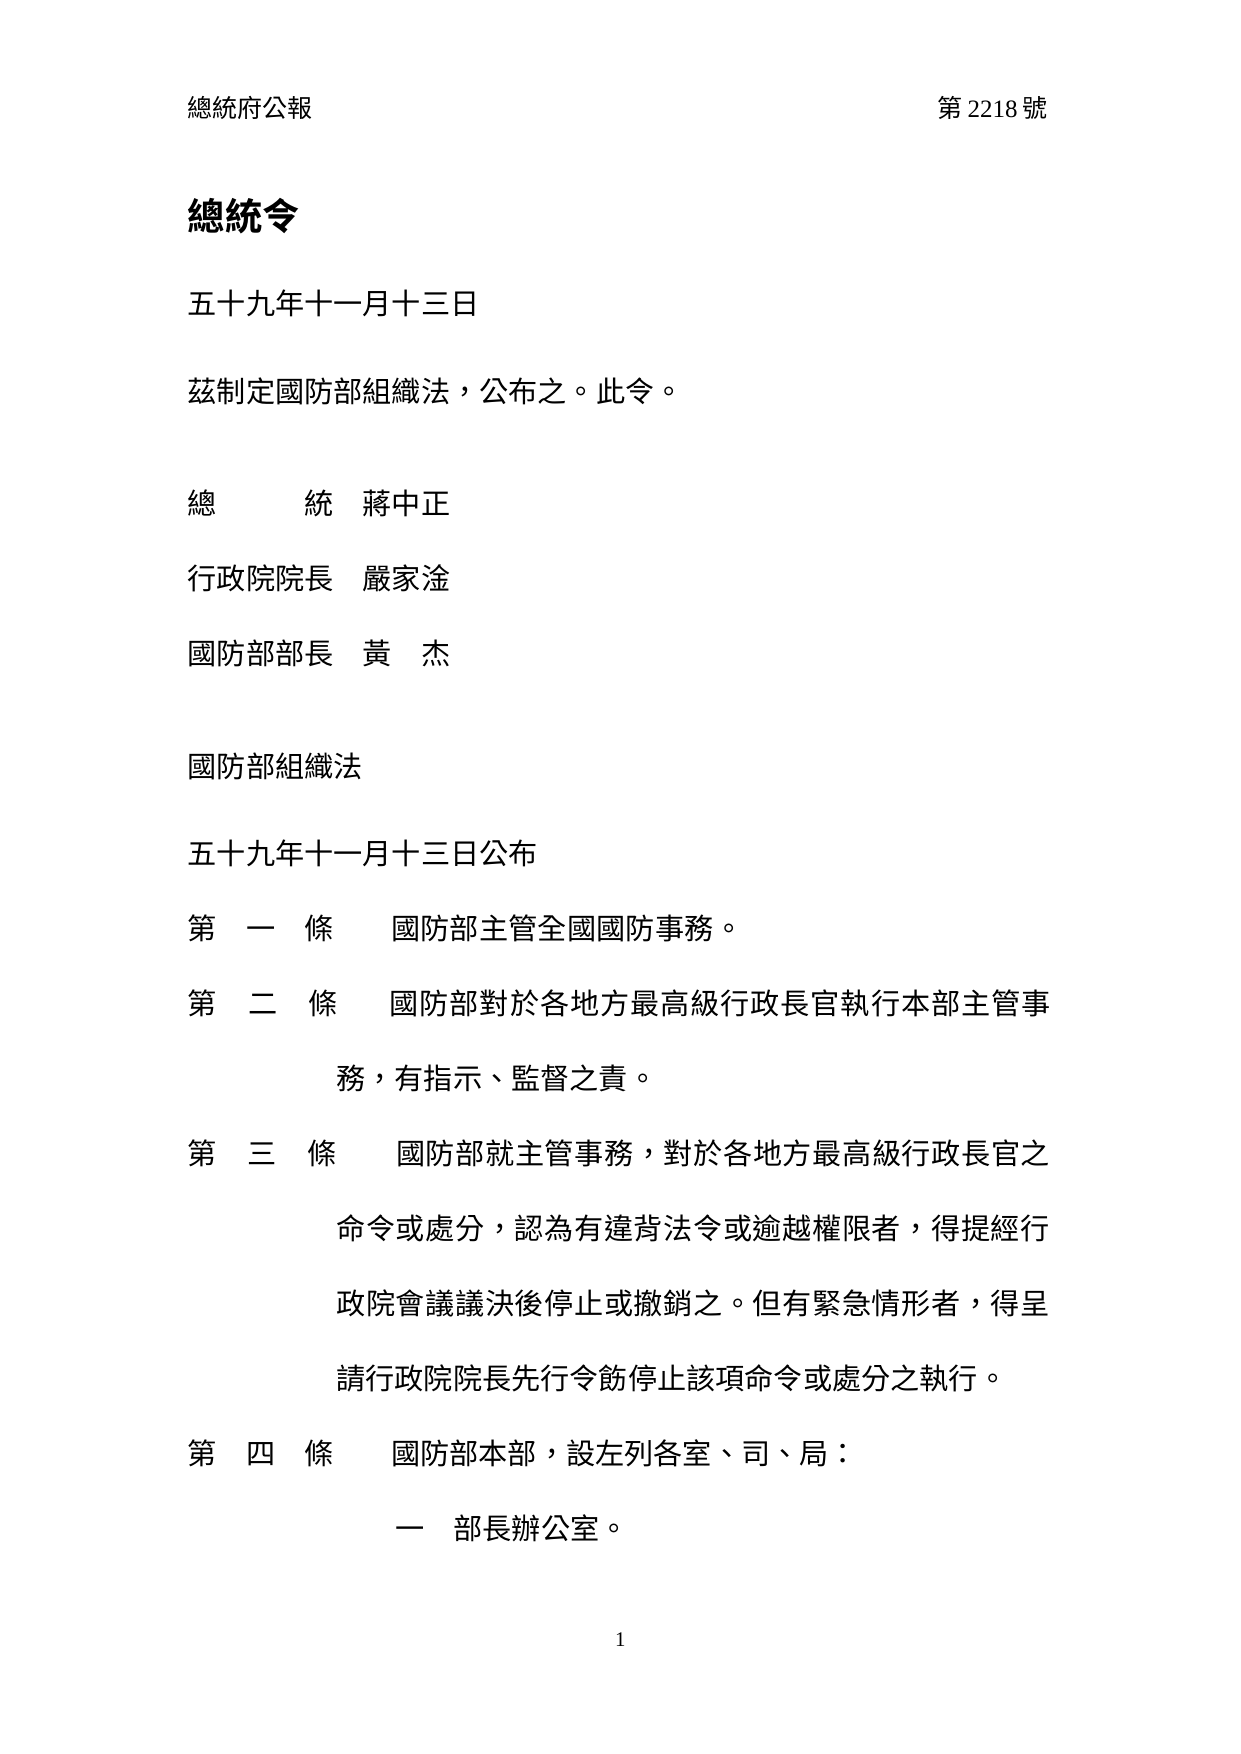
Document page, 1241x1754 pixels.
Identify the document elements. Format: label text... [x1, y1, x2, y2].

text 行政院院長 嚴家淦 [187, 539, 1053, 614]
text 第 二 條 國防部對於各地方最高級行政長官執行本部主管事務，有指示、監督之責。 [187, 964, 1053, 1114]
text 一 部長辦公室。 [395, 1489, 1053, 1564]
text 第 三 條 國防部就主管事務，對於各地方最高級行政長官之命令或處分，認為有違背法令或逾越權限者，得提經行政院會議議決後停止或撤銷之。但有緊急情形者，得呈請行政院院長先行令飭停止該項命令或處分之執行。 [187, 1114, 1053, 1414]
text 第 四 條 國防部本部，設左列各室、司、局： [187, 1414, 1053, 1489]
text 五十九年十一月十三日公布 [187, 814, 1053, 889]
text 國防部組織法 [187, 727, 1053, 802]
text 總 統 蔣中正 [187, 464, 1053, 539]
text 國防部部長 黃 杰 [187, 614, 1053, 689]
text 第 一 條 國防部主管全國國防事務。 [187, 889, 1053, 964]
text 總統令 [187, 177, 1053, 252]
text 茲制定國防部組織法，公布之。此令。 [187, 352, 1053, 427]
text 五十九年十一月十三日 [187, 264, 1053, 339]
